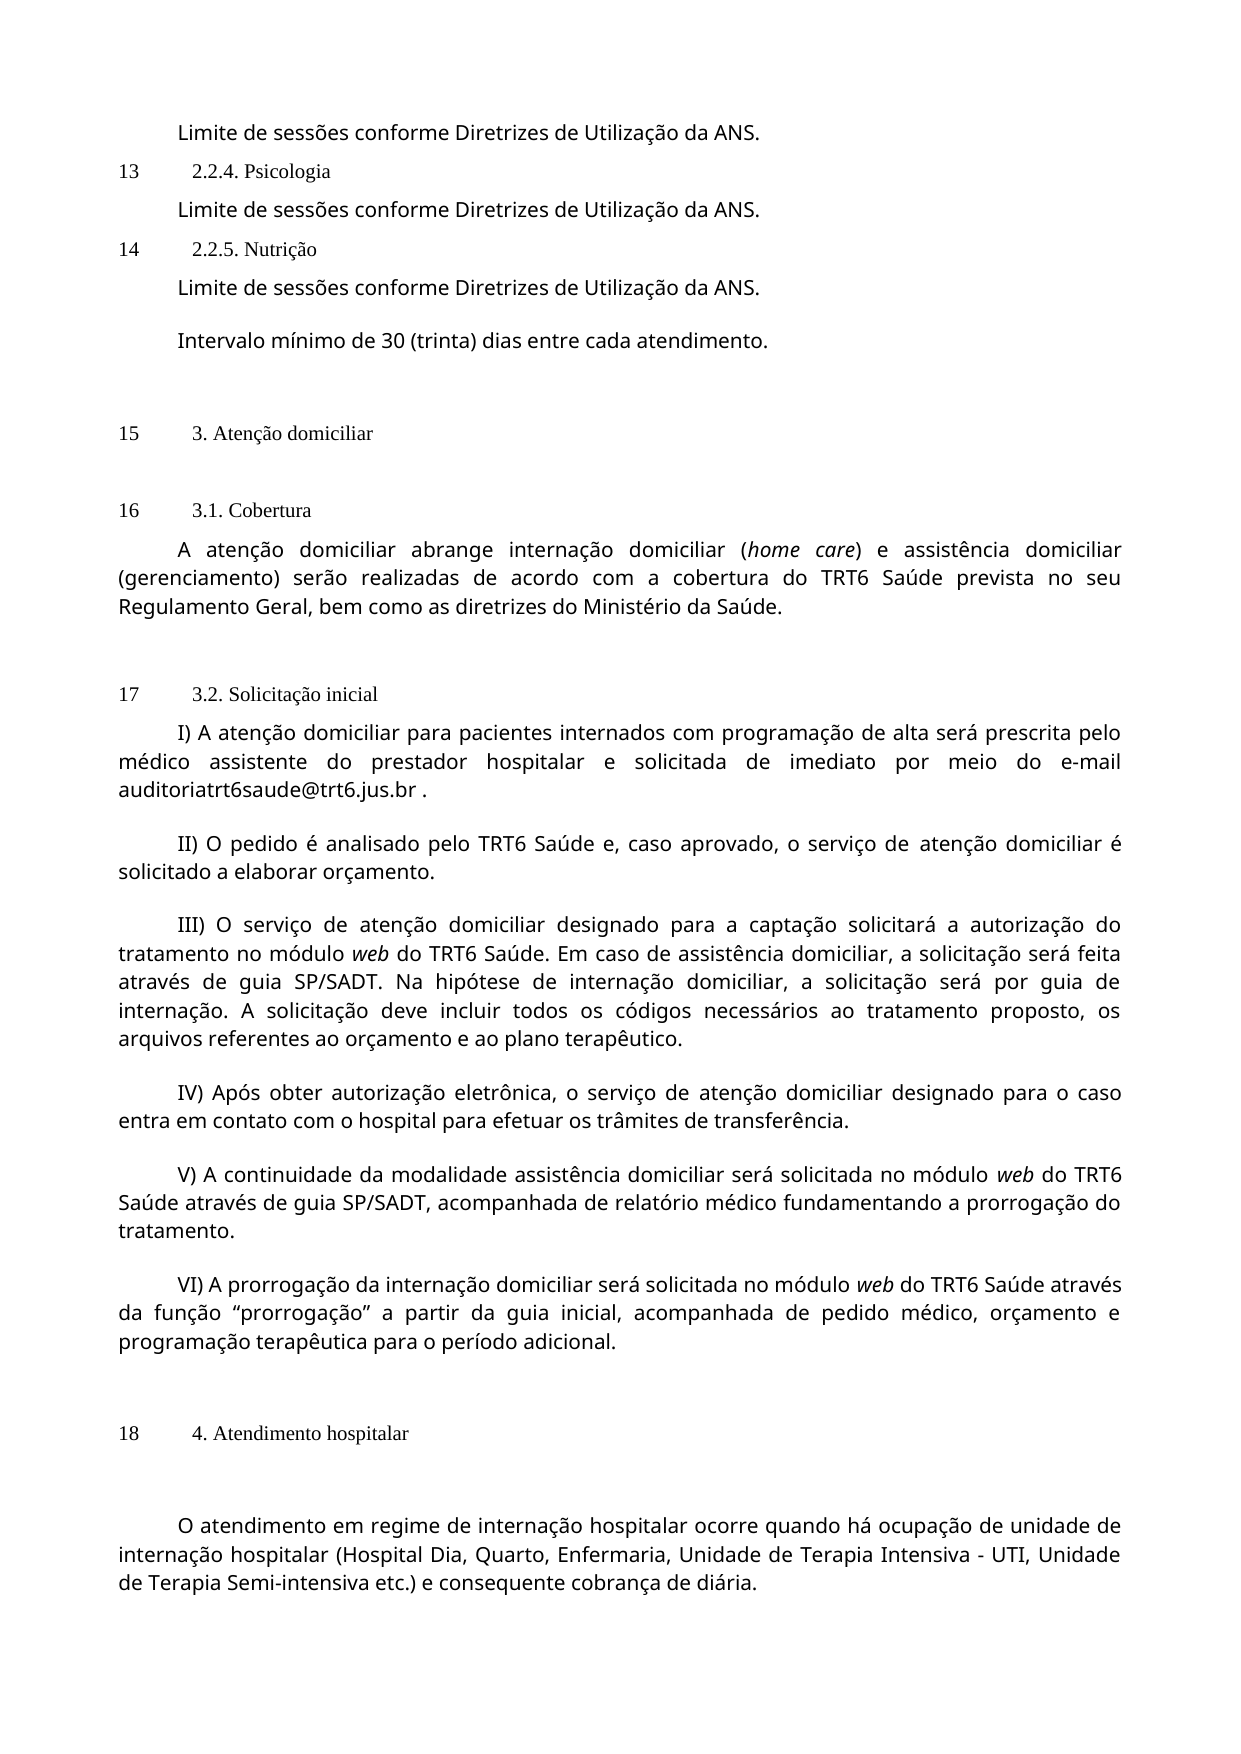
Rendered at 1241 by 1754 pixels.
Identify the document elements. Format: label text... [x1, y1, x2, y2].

subtitle 2.2.5. Nutrição [118, 237, 1122, 261]
text Intervalo mínimo de 30 (trinta) dias entre cada atendimento. [118, 327, 1122, 355]
text IV) Após obter autorização eletrônica, o serviço de atenção domiciliar designado para o caso entra em contato com o hospital para efetuar os trâmites de transferência. [118, 1078, 1122, 1135]
text II) O pedido é analisado pelo TRT6 Saúde e, caso aprovado, o serviço de atenção domiciliar é solicitado a elaborar orçamento. [118, 829, 1122, 886]
text Limite de sessões conforme Diretrizes de Utilização da ANS. [118, 196, 1122, 224]
subtitle 3.2. Solicitação inicial [118, 682, 1122, 706]
text Limite de sessões conforme Diretrizes de Utilização da ANS. [118, 273, 1122, 302]
subtitle 2.2.4. Psicologia [118, 159, 1122, 183]
text O atendimento em regime de internação hospitalar ocorre quando há ocupação de unidade de internação hospitalar (Hospital Dia, Quarto, Enfermaria, Unidade de Terapia Intensiva - UTI, Unidade de Terapia Semi-intensiva etc.) e consequente cobrança de diária. [118, 1511, 1122, 1597]
text A atenção domiciliar abrange internação domiciliar (home care) e assistência domiciliar (gerenciamento) serão realizadas de acordo com a cobertura do TRT6 Saúde prevista no seu Regulamento Geral, bem como as diretrizes do Ministério da Saúde. [118, 535, 1122, 620]
subtitle 4. Atendimento hospitalar [118, 1421, 1122, 1445]
text I) A atenção domiciliar para pacientes internados com programação de alta será prescrita pelo médico assistente do prestador hospitalar e solicitada de imediato por meio do e-mail auditoriatrt6saude@trt6.jus.br . [118, 718, 1122, 804]
text VI) A prorrogação da internação domiciliar será solicitada no módulo web do TRT6 Saúde através da função “prorrogação” a partir da guia inicial, acompanhada de pedido médico, orçamento e programação terapêutica para o período adicional. [118, 1270, 1122, 1355]
subtitle 3. Atenção domiciliar [118, 421, 1122, 445]
text III) O serviço de atenção domiciliar designado para a captação solicitará a autorização do tratamento no módulo web do TRT6 Saúde. Em caso de assistência domiciliar, a solicitação será feita através de guia SP/SADT. Na hipótese de internação domiciliar, a solicitação será por guia de internação. A solicitação deve incluir todos os códigos necessários ao tratamento proposto, os arquivos referentes ao orçamento e ao plano terapêutico. [118, 911, 1122, 1053]
text Limite de sessões conforme Diretrizes de Utilização da ANS. [118, 118, 1122, 147]
subtitle 3.1. Cobertura [118, 498, 1122, 522]
text V) A continuidade da modalidade assistência domiciliar será solicitada no módulo web do TRT6 Saúde através de guia SP/SADT, acompanhada de relatório médico fundamentando a prorrogação do tratamento. [118, 1160, 1122, 1245]
